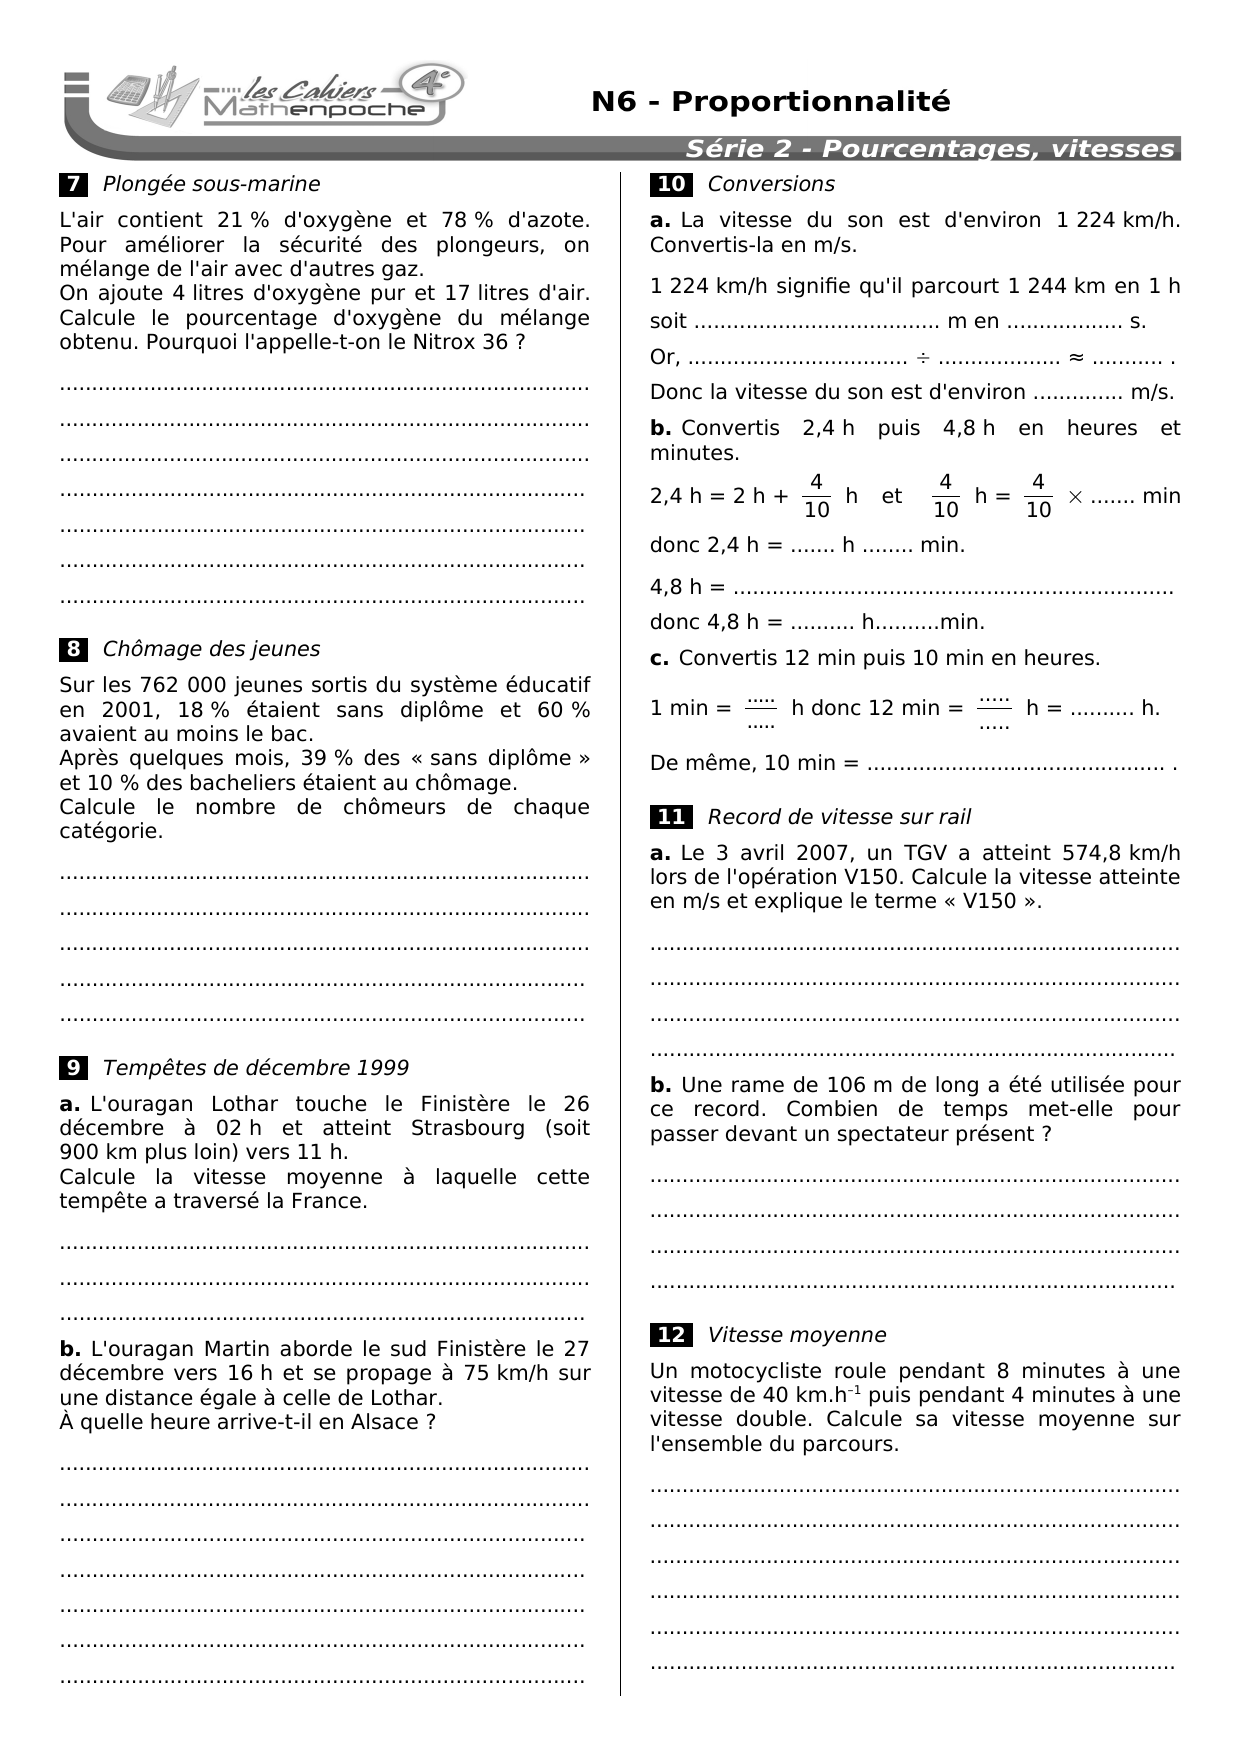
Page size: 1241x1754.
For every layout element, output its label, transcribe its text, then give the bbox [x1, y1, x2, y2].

text Or, .................................. ÷ ................... ≈ ........... . [649, 334, 1181, 369]
list Un motocycliste roule pendant 8 minutes à une vitesse de 40 km.h–1 puis pendant 4 minutes à une vitesse double. Calcule sa vitesse moyenne sur l'ensemble du parcours. [649, 1359, 1181, 1456]
list Une rame de 106 m de long a été utilisée pour ce record. Combien de temps met-elle pour passer devant un spectateur présent ? [649, 1073, 1181, 1146]
text 4,8 h = .................................................................... [649, 558, 1181, 599]
text 1 min = h donc 12 min = h = .......... h. [649, 682, 1181, 734]
text ................................................................................. [59, 1290, 591, 1326]
list L'ouragan Lothar touche le Finistère le 26 décembre à 02 h et atteint Strasbourg (soit 900 km plus loin) vers 11 h. Calcule la vitesse moyenne à laquelle cette tempête a traversé la France. [59, 1092, 591, 1213]
list L'ouragan Martin aborde le sud Finistère le 27 décembre vers 16 h et se propage à 75 km/h sur une distance égale à celle de Lothar. À quelle heure arrive-t-il en Alsace ? [59, 1337, 591, 1434]
text 1 224 km/h signifie qu'il parcourt 1 244 km en 1 h soit ...................................... m en .................. s. [649, 263, 1181, 334]
list ................................................................................. [59, 956, 591, 991]
picture [59, 59, 1182, 162]
text ................................................................................. [59, 466, 591, 502]
list ................................................................................. [649, 1026, 1181, 1061]
text 2,4 h = 2 h + h et h = × ....... min donc 2,4 h = ....... h ........ min. [649, 471, 1181, 558]
list Le 3 avril 2007, un TGV a atteint 574,8 km/h lors de l'opération V150. Calcule la vitesse atteinte en m/s et explique le terme « V150 ». [649, 841, 1181, 914]
list Conversions [649, 172, 1181, 197]
list ................................................................................. [59, 991, 591, 1026]
list Convertis 2,4 h puis 4,8 h en heures et minutes. [649, 416, 1181, 465]
list Chômage des jeunes [59, 637, 591, 662]
text ................................................................................. [649, 1258, 1181, 1293]
text .................................................................................................................................................................. [59, 502, 591, 573]
text .................................................................................................................................................................. [59, 1547, 591, 1617]
list La vitesse du son est d'environ 1 224 km/h. Convertis-la en m/s. [649, 208, 1181, 257]
text ................................................................................. [59, 573, 591, 608]
text L'air contient 21 % d'oxygène et 78 % d'azote. Pour améliorer la sécurité des plongeurs, on mélange de l'air avec d'autres gaz. On ajoute 4 litres d'oxygène pur et 17 litres d'air. Calcule le pourcentage d'oxygène du mélange obtenu. Pourquoi l'appelle-t-on le Nitrox 36 ? [59, 208, 591, 354]
list Record de vitesse sur rail [693, 805, 1181, 829]
text donc 4,8 h = .......... h..........min. [649, 599, 1181, 635]
list Plongée sous-marine [59, 172, 591, 197]
list Tempêtes de décembre 1999 [88, 1056, 591, 1080]
list Vitesse moyenne [693, 1323, 1181, 1347]
list ................................................................................. [59, 1653, 591, 1688]
text ................................................................................. [649, 1639, 1181, 1674]
text De même, 10 min = .............................................. . [649, 734, 1181, 775]
list Convertis 12 min puis 10 min en heures. [649, 646, 1181, 671]
text Donc la vitesse du son est d'environ .............. m/s. [649, 369, 1181, 405]
list ................................................................................. [59, 1617, 591, 1653]
list Sur les 762 000 jeunes sortis du système éducatif en 2001, 18 % étaient sans diplôme et 60 % avaient au moins le bac. Après quelques mois, 39 % des « sans diplôme » et 10 % des bacheliers étaient au chômage. Calcule le nombre de chômeurs de chaque catégorie. [59, 673, 591, 843]
text ................................................................................. [59, 1511, 591, 1547]
